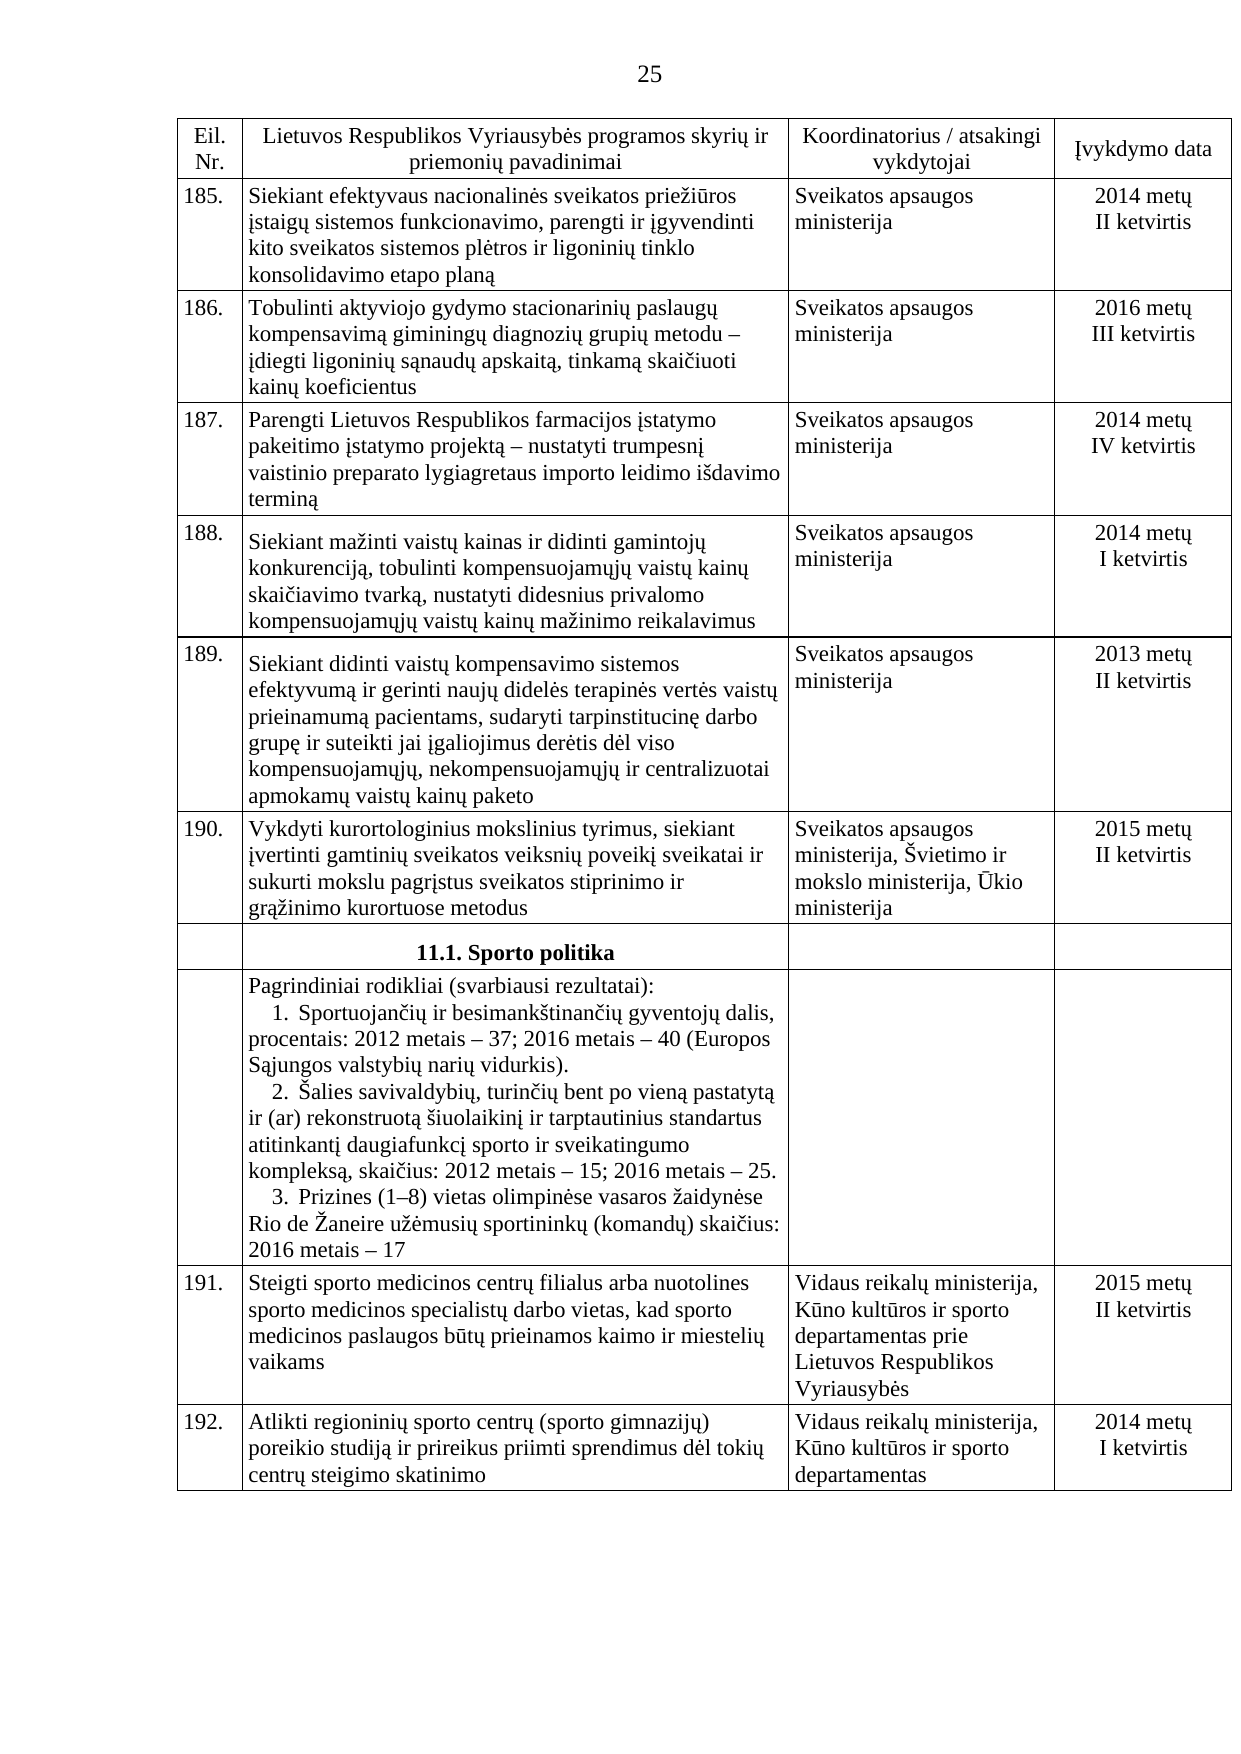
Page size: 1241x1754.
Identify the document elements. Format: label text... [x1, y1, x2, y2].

table_cell 2013 metų II ketvirtis [1055, 638, 1231, 811]
table_cell [789, 924, 1054, 968]
table_cell 192. [178, 1405, 242, 1490]
table_cell 185. [178, 179, 242, 290]
table_cell Sveikatos apsaugos ministerija [789, 516, 1054, 636]
table_header Lietuvos Respublikos Vyriausybės programos skyrių ir priemonių pavadinimai [243, 119, 788, 178]
table_cell 187. [178, 403, 242, 514]
table_cell Siekiant efektyvaus nacionalinės sveikatos priežiūros įstaigų sistemos funkcionavimo, parengti ir įgyvendinti kito sveikatos sistemos plėtros ir ligoninių tinklo konsolidavimo etapo planą [243, 179, 788, 290]
table_cell 190. [178, 812, 242, 923]
table_cell 2014 metų I ketvirtis [1055, 1405, 1231, 1490]
table_cell Atlikti regioninių sporto centrų (sporto gimnazijų) poreikio studiją ir prireikus priimti sprendimus dėl tokių centrų steigimo skatinimo [243, 1405, 788, 1490]
table_cell 188. [178, 516, 242, 636]
table_cell 2014 metų IV ketvirtis [1055, 403, 1231, 514]
table_cell Parengti Lietuvos Respublikos farmacijos įstatymo pakeitimo įstatymo projektą – nustatyti trumpesnį vaistinio preparato lygiagretaus importo leidimo išdavimo terminą [243, 403, 788, 514]
table_cell 186. [178, 291, 242, 402]
table_cell 2014 metų II ketvirtis [1055, 179, 1231, 290]
table_cell Siekiant mažinti vaistų kainas ir didinti gamintojų konkurenciją, tobulinti kompensuojamųjų vaistų kainų skaičiavimo tvarką, nustatyti didesnius privalomo kompensuojamųjų vaistų kainų mažinimo reikalavimus [243, 516, 788, 636]
table_header Įvykdymo data [1055, 119, 1231, 178]
table_cell 2016 metų III ketvirtis [1055, 291, 1231, 402]
table_cell Tobulinti aktyviojo gydymo stacionarinių paslaugų kompensavimą giminingų diagnozių grupių metodu – įdiegti ligoninių sąnaudų apskaitą, tinkamą skaičiuoti kainų koeficientus [243, 291, 788, 402]
table_cell Pagrindiniai rodikliai (svarbiausi rezultatai): 1. Sportuojančių ir besimankštinančių gyventojų dalis, procentais: 2012 metais – 37; 2016 metais – 40 (Europos Sąjungos valstybių narių vidurkis). 2. Šalies savivaldybių, turinčių bent po vieną pastatytą ir (ar) rekonstruotą šiuolaikinį ir tarptautinius standartus atitinkantį daugiafunkcį sporto ir sveikatingumo kompleksą, skaičius: 2012 metais – 15; 2016 metais – 25. 3. Prizines (1–8) vietas olimpinėse vasaros žaidynėse Rio de Žaneire užėmusių sportininkų (komandų) skaičius: 2016 metais – 17 [243, 970, 788, 1265]
table_cell Sveikatos apsaugos ministerija [789, 179, 1054, 290]
table_cell Sveikatos apsaugos ministerija [789, 638, 1054, 811]
table_cell [178, 924, 242, 968]
table_header Eil. Nr. [178, 119, 242, 178]
table_cell 191. [178, 1266, 242, 1404]
table_cell 2015 metų II ketvirtis [1055, 812, 1231, 923]
table_cell [178, 970, 242, 1265]
table_cell 189. [178, 638, 242, 811]
table_cell [1055, 924, 1231, 968]
table_cell [789, 970, 1054, 1265]
table_cell 2014 metų I ketvirtis [1055, 516, 1231, 636]
table_cell Vidaus reikalų ministerija, Kūno kultūros ir sporto departamentas [789, 1405, 1054, 1490]
table_header Koordinatorius / atsakingi vykdytojai [789, 119, 1054, 178]
table_cell 11.1. Sporto politika [243, 924, 788, 968]
table_cell [1055, 970, 1231, 1265]
table_cell Vykdyti kurortologinius mokslinius tyrimus, siekiant įvertinti gamtinių sveikatos veiksnių poveikį sveikatai ir sukurti mokslu pagrįstus sveikatos stiprinimo ir grąžinimo kurortuose metodus [243, 812, 788, 923]
table_cell Sveikatos apsaugos ministerija [789, 403, 1054, 514]
table_cell Sveikatos apsaugos ministerija, Švietimo ir mokslo ministerija, Ūkio ministerija [789, 812, 1054, 923]
table_cell Sveikatos apsaugos ministerija [789, 291, 1054, 402]
table_cell Steigti sporto medicinos centrų filialus arba nuotolines sporto medicinos specialistų darbo vietas, kad sporto medicinos paslaugos būtų prieinamos kaimo ir miestelių vaikams [243, 1266, 788, 1404]
table_cell Siekiant didinti vaistų kompensavimo sistemos efektyvumą ir gerinti naujų didelės terapinės vertės vaistų prieinamumą pacientams, sudaryti tarpinstitucinę darbo grupę ir suteikti jai įgaliojimus derėtis dėl viso kompensuojamųjų, nekompensuojamųjų ir centralizuotai apmokamų vaistų kainų paketo [243, 638, 788, 811]
table_cell Vidaus reikalų ministerija, Kūno kultūros ir sporto departamentas prie Lietuvos Respublikos Vyriausybės [789, 1266, 1054, 1404]
table_cell 2015 metų II ketvirtis [1055, 1266, 1231, 1404]
